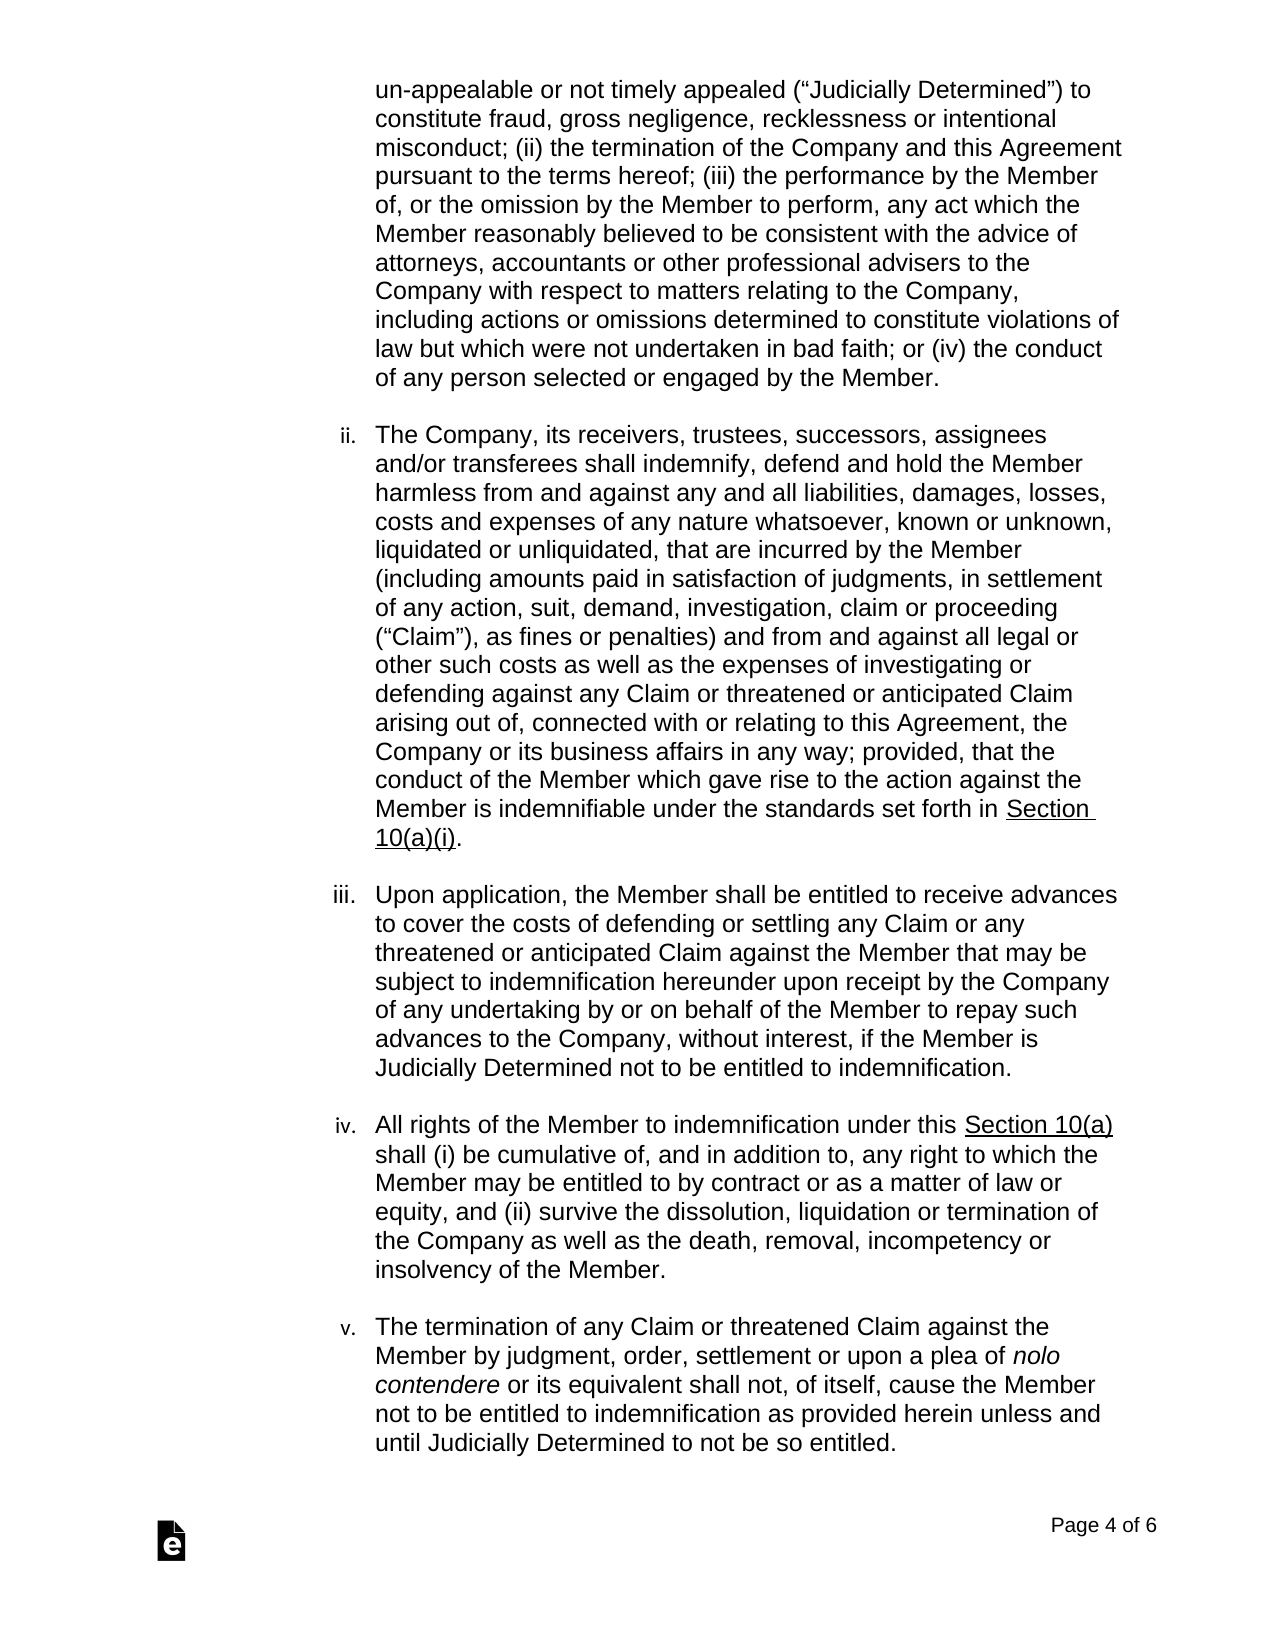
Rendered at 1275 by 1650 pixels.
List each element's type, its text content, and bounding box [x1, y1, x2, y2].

list The Company, its receivers, trustees, successors, assignees and/or transferees shall indemnify, defend and hold the Member harmless from and against any and all liabilities, damages, losses, costs and expenses of any nature whatsoever, known or unknown, liquidated or unliquidated, that are incurred by the Member (including amounts paid in satisfaction of judgments, in settlement of any action, suit, demand, investigation, claim or proceeding (“Claim”), as fines or penalties) and from and against all legal or other such costs as well as the expenses of investigating or defending against any Claim or threatened or anticipated Claim arising out of, connected with or relating to this Agreement, the Company or its business affairs in any way; provided, that the conduct of the Member which gave rise to the action against the Member is indemnifiable under the standards set forth in Section 10(a)(i). [356, 420, 1125, 852]
list All rights of the Member to indemnification under this Section 10(a) shall (i) be cumulative of, and in addition to, any right to which the Member may be entitled to by contract or as a matter of law or equity, and (ii) survive the dissolution, liquidation or termination of the Company as well as the death, removal, incompetency or insolvency of the Member. [356, 1110, 1125, 1283]
list un-appealable or not timely appealed (“Judicially Determined”) to constitute fraud, gross negligence, recklessness or intentional misconduct; (ii) the termination of the Company and this Agreement pursuant to the terms hereof; (iii) the performance by the Member of, or the omission by the Member to perform, any act which the Member reasonably believed to be consistent with the advice of attorneys, accountants or other professional advisers to the Company with respect to matters relating to the Company, including actions or omissions determined to constitute violations of law but which were not undertaken in bad faith; or (iv) the conduct of any person selected or engaged by the Member. [356, 75, 1125, 391]
list Upon application, the Member shall be entitled to receive advances to cover the costs of defending or settling any Claim or any threatened or anticipated Claim against the Member that may be subject to indemnification hereunder upon receipt by the Company of any undertaking by or on behalf of the Member to repay such advances to the Company, without interest, if the Member is Judicially Determined not to be entitled to indemnification. [356, 880, 1125, 1082]
list The termination of any Claim or threatened Claim against the Member by judgment, order, settlement or upon a plea of nolo contendere or its equivalent shall not, of itself, cause the Member not to be entitled to indemnification as provided herein unless and until Judicially Determined to not be so entitled. [356, 1312, 1125, 1456]
